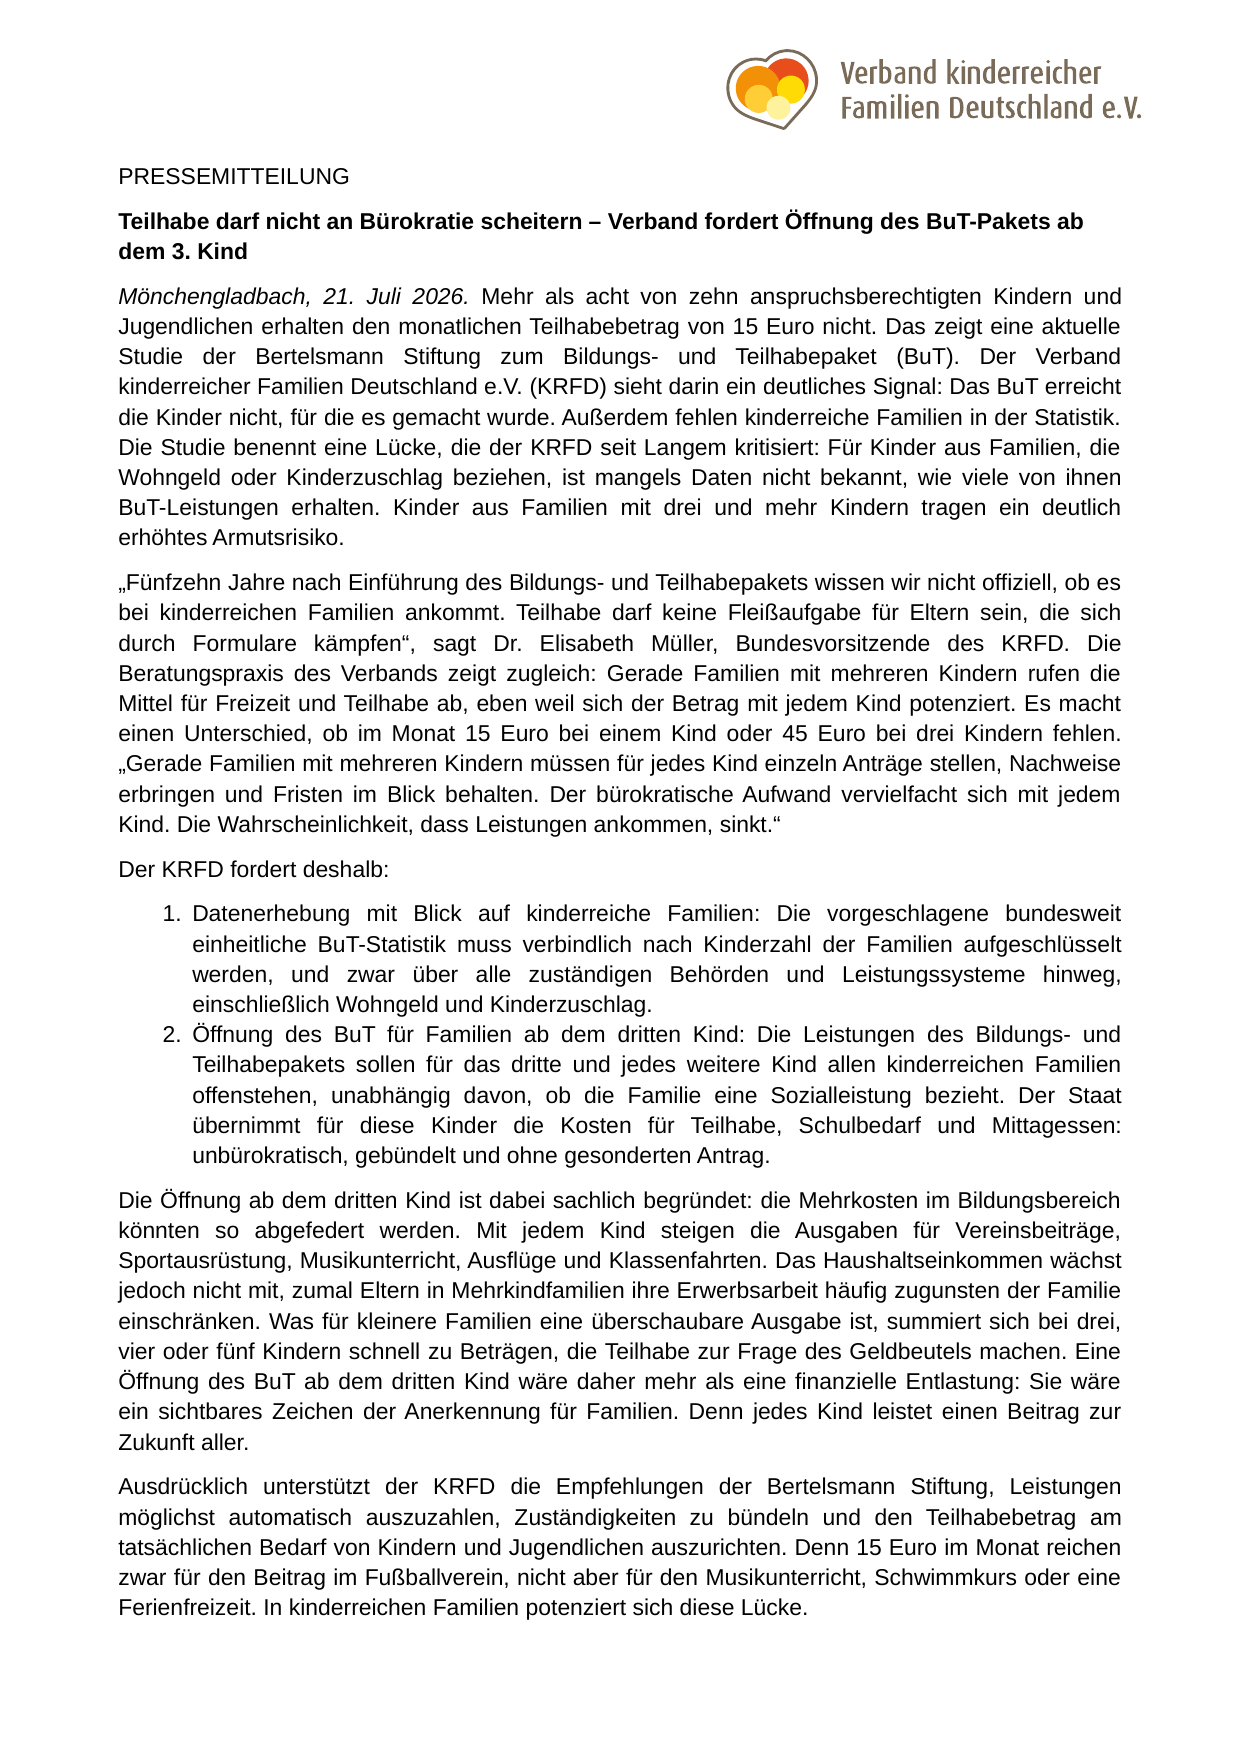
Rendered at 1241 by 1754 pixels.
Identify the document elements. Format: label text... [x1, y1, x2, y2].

text „Fünfzehn Jahre nach Einführung des Bildungs- und Teilhabepakets wissen wir nicht offiziell, ob es bei kinderreichen Familien ankommt. Teilhabe darf keine Fleißaufgabe für Eltern sein, die sich durch Formulare kämpfen“, sagt Dr. Elisabeth Müller, Bundesvorsitzende des KRFD. Die Beratungspraxis des Verbands zeigt zugleich: Gerade Familien mit mehreren Kindern rufen die Mittel für Freizeit und Teilhabe ab, eben weil sich der Betrag mit jedem Kind potenziert. Es macht einen Unterschied, ob im Monat 15 Euro bei einem Kind oder 45 Euro bei drei Kindern fehlen. „Gerade Familien mit mehreren Kindern müssen für jedes Kind einzeln Anträge stellen, Nachweise erbringen und Fristen im Blick behalten. Der bürokratische Aufwand vervielfacht sich mit jedem Kind. Die Wahrscheinlichkeit, dass Leistungen ankommen, sinkt.“ [118, 569, 1122, 837]
text Der KRFD fordert deshalb: [118, 856, 1122, 882]
text PRESSEMITTEILUNG [118, 163, 1122, 189]
text Ausdrücklich unterstützt der KRFD die Empfehlungen der Bertelsmann Stiftung, Leistungen möglichst automatisch auszuzahlen, Zuständigkeiten zu bündeln und den Teilhabebetrag am tatsächlichen Bedarf von Kindern und Jugendlichen auszurichten. Denn 15 Euro im Monat reichen zwar für den Beitrag im Fußballverein, nicht aber für den Musikunterricht, Schwimmkurs oder eine Ferienfreizeit. In kinderreichen Familien potenziert sich diese Lücke. [118, 1473, 1122, 1621]
list Datenerhebung mit Blick auf kinderreiche Familien: Die vorgeschlagene bundesweit einheitliche BuT-Statistik muss verbindlich nach Kinderzahl der Familien aufgeschlüsselt werden, und zwar über alle zuständigen Behörden und Leistungssysteme hinweg, einschließlich Wohngeld und Kinderzuschlag. [162, 900, 1122, 1017]
list Öffnung des BuT für Familien ab dem dritten Kind: Die Leistungen des Bildungs- und Teilhabepakets sollen für das dritte und jedes weitere Kind allen kinderreichen Familien offenstehen, unabhängig davon, ob die Familie eine Sozialleistung bezieht. Der Staat übernimmt für diese Kinder die Kosten für Teilhabe, Schulbedarf und Mittagessen: unbürokratisch, gebündelt und ohne gesonderten Antrag. [162, 1021, 1122, 1168]
text Die Öffnung ab dem dritten Kind ist dabei sachlich begründet: die Mehrkosten im Bildungsbereich könnten so abgefedert werden. Mit jedem Kind steigen die Ausgaben für Vereinsbeiträge, Sportausrüstung, Musikunterricht, Ausflüge und Klassenfahrten. Das Haushaltseinkommen wächst jedoch nicht mit, zumal Eltern in Mehrkindfamilien ihre Erwerbsarbeit häufig zugunsten der Familie einschränken. Was für kleinere Familien eine überschaubare Ausgabe ist, summiert sich bei drei, vier oder fünf Kindern schnell zu Beträgen, die Teilhabe zur Frage des Geldbeutels machen. Eine Öffnung des BuT ab dem dritten Kind wäre daher mehr als eine finanzielle Entlastung: Sie wäre ein sichtbares Zeichen der Anerkennung für Familien. Denn jedes Kind leistet einen Beitrag zur Zukunft aller. [118, 1187, 1122, 1455]
text Teilhabe darf nicht an Bürokratie scheitern – Verband fordert Öffnung des BuT-Pakets ab dem 3. Kind [118, 208, 1122, 264]
text Mönchengladbach, 21. Juli 2026. Mehr als acht von zehn anspruchsberechtigten Kindern und Jugendlichen erhalten den monatlichen Teilhabebetrag von 15 Euro nicht. Das zeigt eine aktuelle Studie der Bertelsmann Stiftung zum Bildungs- und Teilhabepaket (BuT). Der Verband kinderreicher Familien Deutschland e.V. (KRFD) sieht darin ein deutliches Signal: Das BuT erreicht die Kinder nicht, für die es gemacht wurde. Außerdem fehlen kinderreiche Familien in der Statistik. Die Studie benennt eine Lücke, die der KRFD seit Langem kritisiert: Für Kinder aus Familien, die Wohngeld oder Kinderzuschlag beziehen, ist mangels Daten nicht bekannt, wie viele von ihnen BuT-Leistungen erhalten. Kinder aus Familien mit drei und mehr Kindern tragen ein deutlich erhöhtes Armutsrisiko. [118, 283, 1122, 551]
